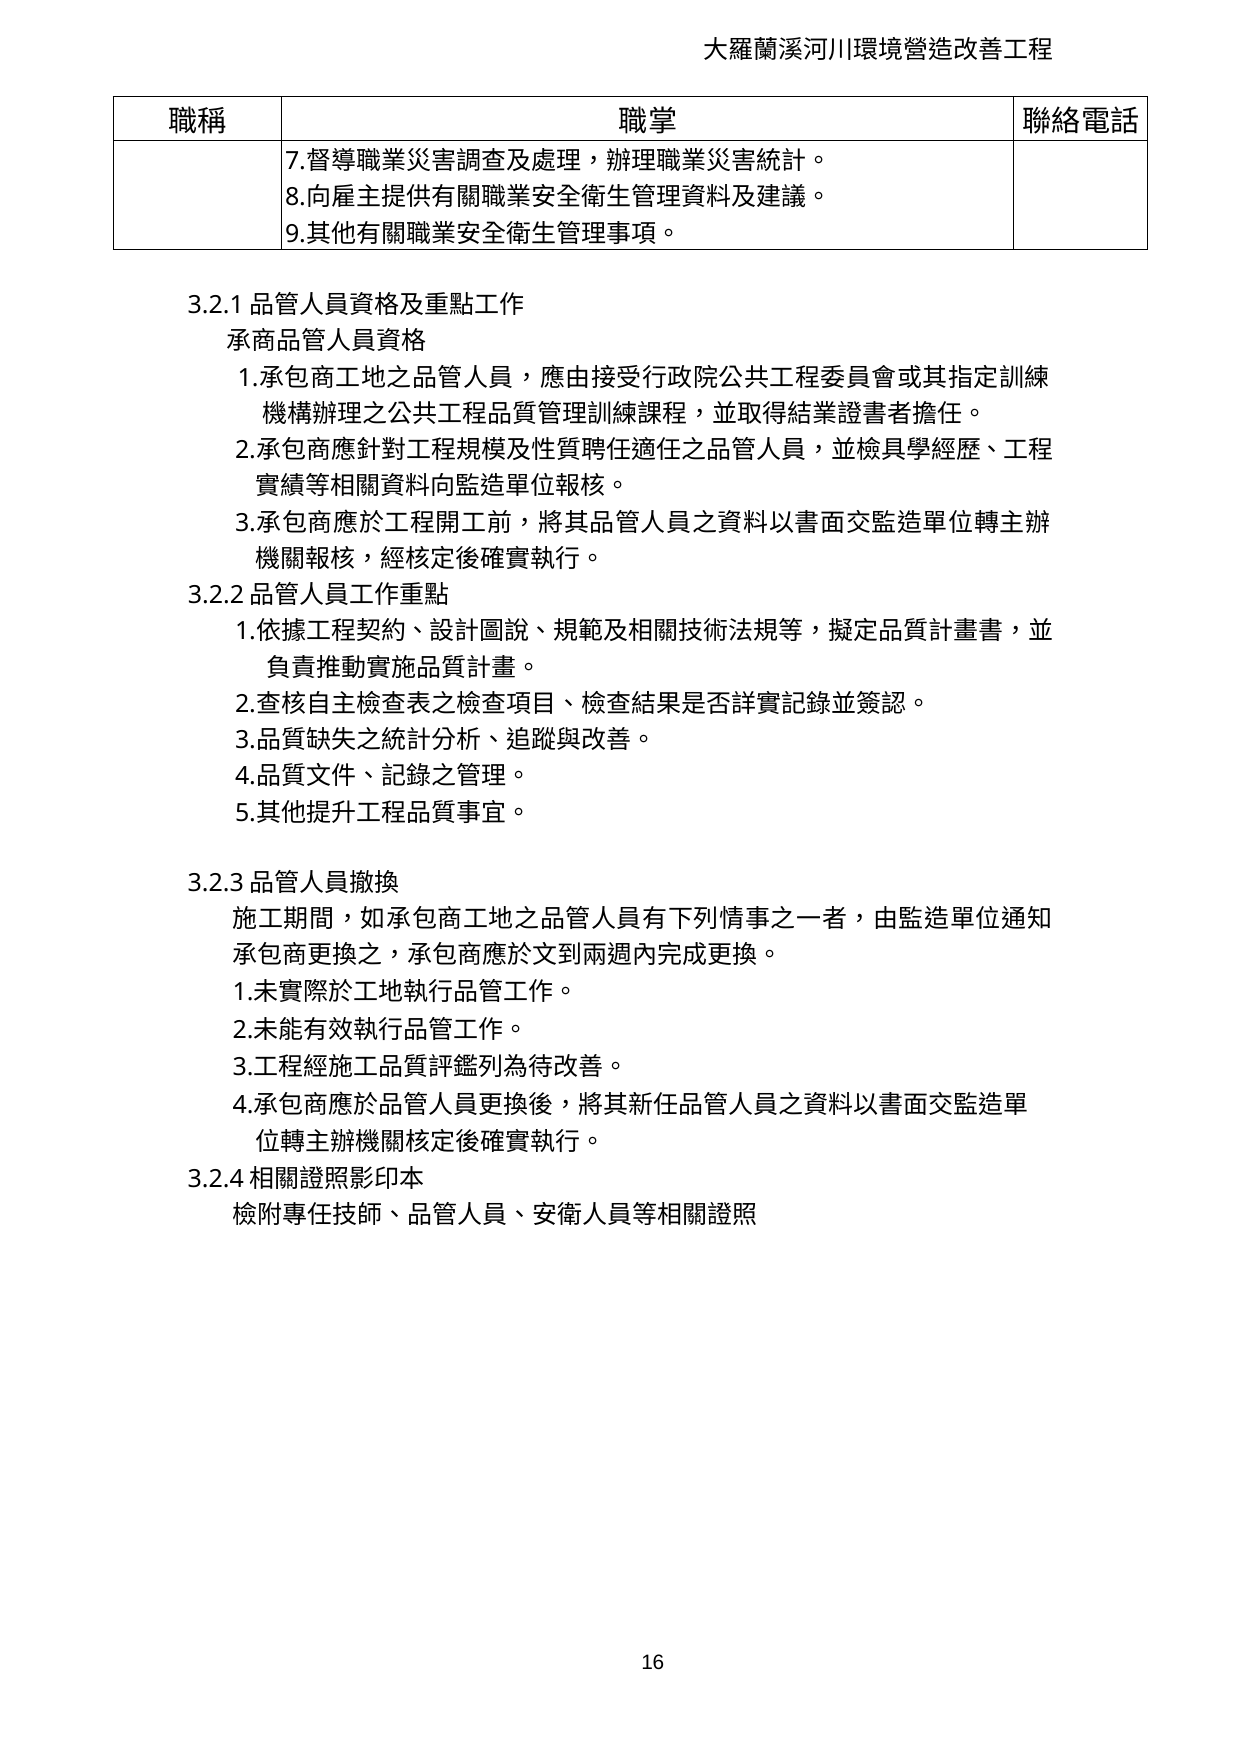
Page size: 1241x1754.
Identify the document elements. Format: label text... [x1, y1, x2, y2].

text 2.承包商應針對工程規模及性質聘任適任之品管人員，並檢具學經歷、工程實績等相關資料向監造單位報核。 [235, 429, 1053, 502]
table_cell 7.督導職業災害調查及處理，辦理職業災害統計。 8.向雇主提供有關職業安全衛生管理資料及建議。 9.其他有關職業安全衛生管理事項。 [282, 141, 1013, 249]
table_header 職掌 [282, 97, 1013, 139]
table_cell [114, 141, 281, 249]
table_header 職稱 [114, 97, 281, 139]
text 3.品質缺失之統計分析、追蹤與改善。 [235, 719, 1053, 756]
text 3.2.2品管人員工作重點 [188, 574, 1053, 611]
table_cell [1014, 141, 1147, 249]
text 3.2.3品管人員撤換 [187, 862, 1053, 898]
table_header 聯絡電話 [1014, 97, 1147, 139]
text 4.承包商應於品管人員更換後，將其新任品管人員之資料以書面交監造單位轉主辦機關核定後確實執行。 [232, 1083, 1053, 1158]
text 承商品管人員資格 [187, 321, 1053, 357]
text 檢附專任技師、品管人員、安衛人員等相關證照 [232, 1195, 1053, 1231]
text 1.承包商工地之品管人員，應由接受行政院公共工程委員會或其指定訓練機構辦理之公共工程品質管理訓練課程，並取得結業證書者擔任。 [237, 357, 1053, 429]
text 5.其他提升工程品質事宜。 [235, 792, 1053, 828]
text 3.工程經施工品質評鑑列為待改善。 [187, 1046, 1053, 1083]
text 施工期間，如承包商工地之品管人員有下列情事之一者，由監造單位通知承包商更換之，承包商應於文到兩週內完成更換。 [232, 898, 1053, 971]
text 1.未實際於工地執行品管工作。 [187, 971, 1053, 1008]
text 4.品質文件、記錄之管理。 [235, 756, 1053, 792]
text 3.承包商應於工程開工前，將其品管人員之資料以書面交監造單位轉主辦機關報核，經核定後確實執行。 [235, 502, 1053, 574]
text 3.2.4相關證照影印本 [187, 1158, 1053, 1195]
text 1.依據工程契約、設計圖說、規範及相關技術法規等，擬定品質計畫書，並負責推動實施品質計畫。 [235, 611, 1053, 683]
text 2.未能有效執行品管工作。 [187, 1008, 1053, 1046]
text 3.2.1品管人員資格及重點工作 [187, 284, 1053, 321]
text 2.查核自主檢查表之檢查項目、檢查結果是否詳實記錄並簽認。 [235, 683, 1053, 719]
